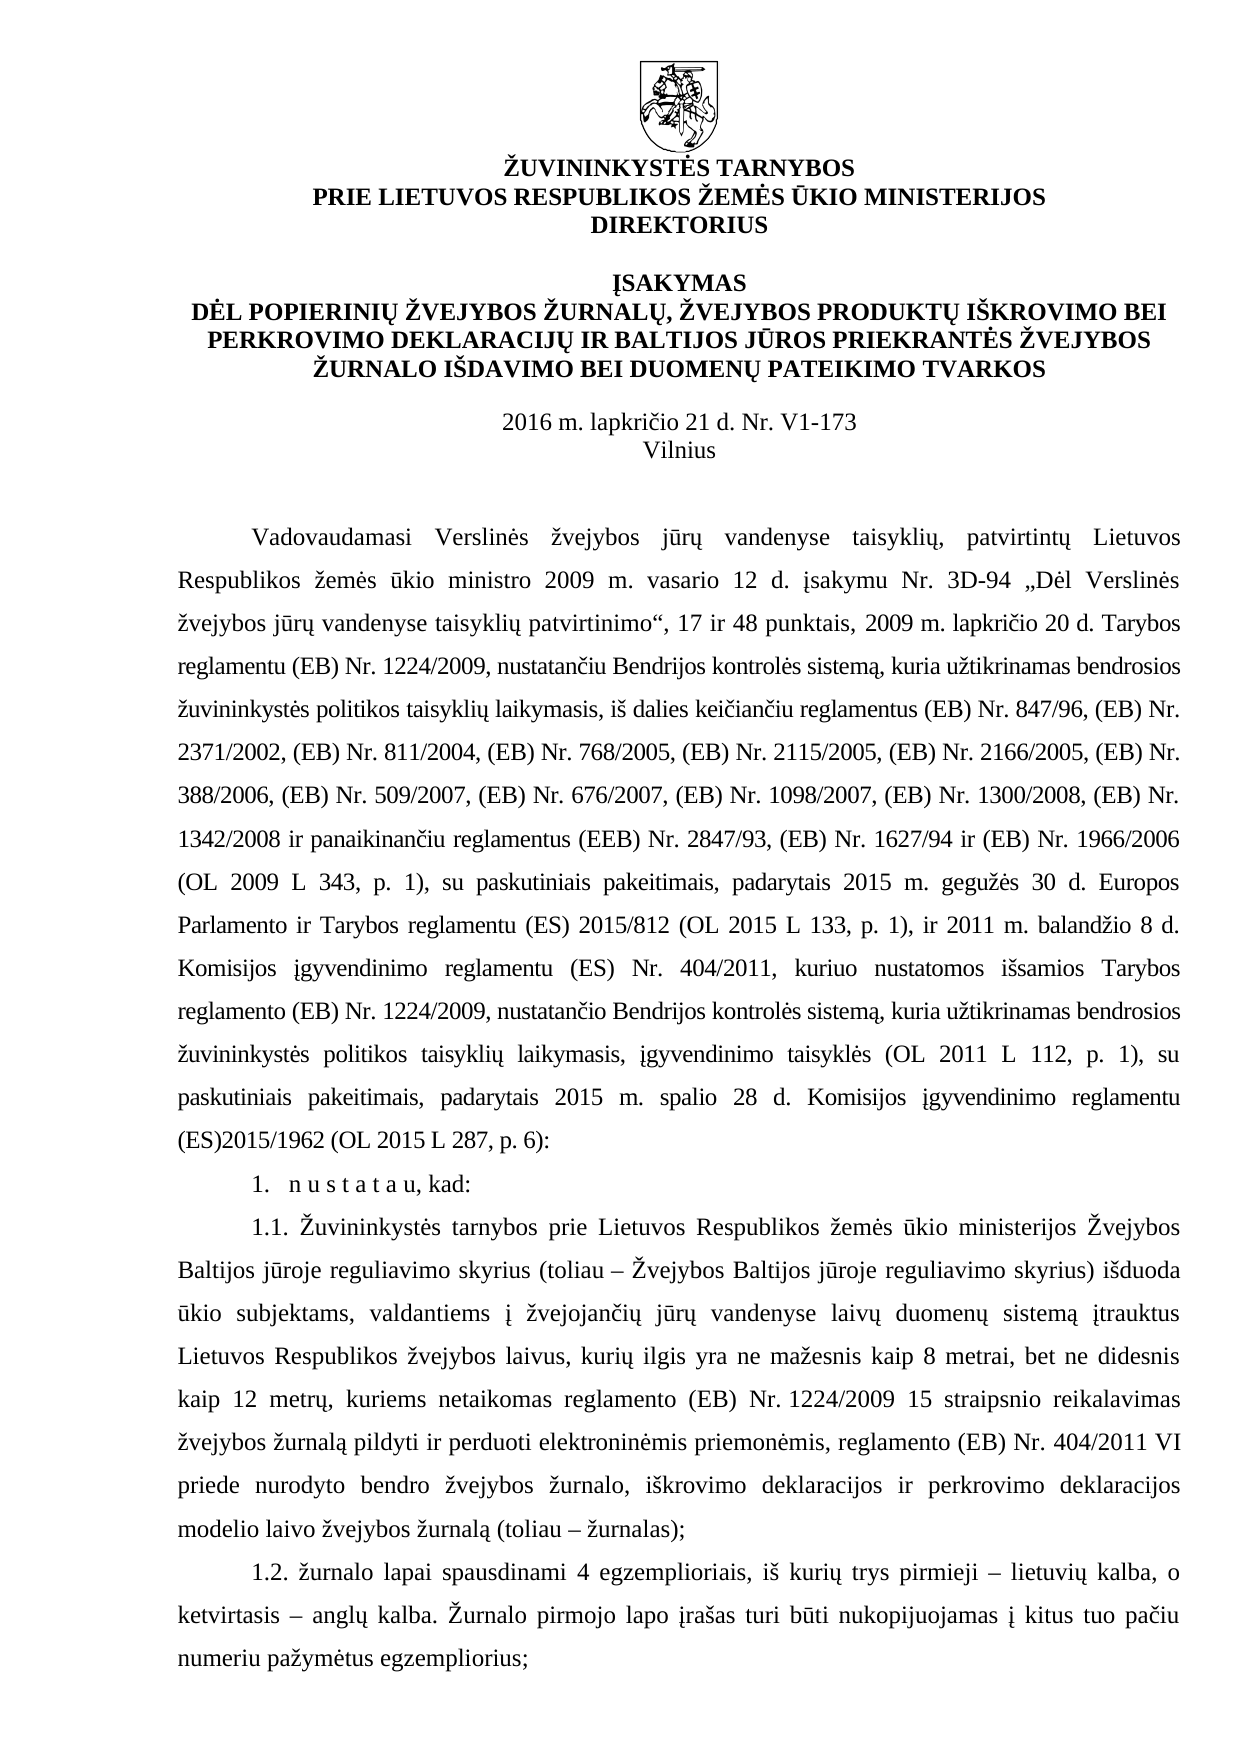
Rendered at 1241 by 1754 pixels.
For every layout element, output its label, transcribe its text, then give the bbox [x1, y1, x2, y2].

text 2016 m. lapkričio 21 d. Nr. V1-173 [177, 407, 1181, 436]
text 1.2. žurnalo lapai spausdinami 4 egzemplioriais, iš kurių trys pirmieji – lietuvių kalba, o ketvirtasis – anglų kalba. Žurnalo pirmojo lapo įrašas turi būti nukopijuojamas į kitus tuo pačiu numeriu pažymėtus egzempliorius; [177, 1557, 1181, 1672]
text ĮSAKYMAS [177, 268, 1181, 297]
text Vilnius [177, 436, 1181, 464]
text DĖL POPiERINIŲ žvejybos žurnalų, Žvejybos PRODUKTŲ iškrovimo BEI perkrovimo deklaracijų IR BALTIJOS JŪROS PRIEKRANTĖS ŽVEJYBOS ŽURNALO išdavimo bei duomenų pateikimo TVARKOS [177, 297, 1181, 383]
text PRIE LIETUVOS RESPUBLIKOS ŽEMĖS ŪKIO MINISTERIJOS [177, 182, 1181, 210]
text Vadovaudamasi Verslinės žvejybos jūrų vandenyse taisyklių, patvirtintų Lietuvos Respublikos žemės ūkio ministro 2009 m. vasario 12 d. įsakymu Nr. 3D-94 „Dėl Verslinės žvejybos jūrų vandenyse taisyklių patvirtinimo“, 17 ir 48 punktais, 2009 m. lapkričio 20 d. Tarybos reglamentu (EB) Nr. 1224/2009, nustatančiu Bendrijos kontrolės sistemą, kuria užtikrinamas bendrosios žuvininkystės politikos taisyklių laikymasis, iš dalies keičiančiu reglamentus (EB) Nr. 847/96, (EB) Nr. 2371/2002, (EB) Nr. 811/2004, (EB) Nr. 768/2005, (EB) Nr. 2115/2005, (EB) Nr. 2166/2005, (EB) Nr. 388/2006, (EB) Nr. 509/2007, (EB) Nr. 676/2007, (EB) Nr. 1098/2007, (EB) Nr. 1300/2008, (EB) Nr. 1342/2008 ir panaikinančiu reglamentus (EEB) Nr. 2847/93, (EB) Nr. 1627/94 ir (EB) Nr. 1966/2006 (OL 2009 L 343, p. 1), su paskutiniais pakeitimais, padarytais 2015 m. gegužės 30 d. Europos Parlamento ir Tarybos reglamentu (ES) 2015/812 (OL 2015 L 133, p. 1), ir 2011 m. balandžio 8 d. Komisijos įgyvendinimo reglamentu (ES) Nr. 404/2011, kuriuo nustatomos išsamios Tarybos reglamento (EB) Nr. 1224/2009, nustatančio Bendrijos kontrolės sistemą, kuria užtikrinamas bendrosios žuvininkystės politikos taisyklių laikymasis, įgyvendinimo taisyklės (OL 2011 L 112, p. 1), su paskutiniais pakeitimais, padarytais 2015 m. spalio 28 d. Komisijos įgyvendinimo reglamentu (ES)2015/1962 (OL 2015 L 287, p. 6): [177, 522, 1181, 1154]
text ŽUVININKYSTĖS TARNYBOS [177, 153, 1181, 182]
text DIREKTORIUS [177, 210, 1181, 239]
text 1.1. Žuvininkystės tarnybos prie Lietuvos Respublikos žemės ūkio ministerijos Žvejybos Baltijos jūroje reguliavimo skyrius (toliau – Žvejybos Baltijos jūroje reguliavimo skyrius) išduoda ūkio subjektams, valdantiems į žvejojančių jūrų vandenyse laivų duomenų sistemą įtrauktus Lietuvos Respublikos žvejybos laivus, kurių ilgis yra ne mažesnis kaip 8 metrai, bet ne didesnis kaip 12 metrų, kuriems netaikomas reglamento (EB) Nr. 1224/2009 15 straipsnio reikalavimas žvejybos žurnalą pildyti ir perduoti elektroninėmis priemonėmis, reglamento (EB) Nr. 404/2011 VI priede nurodyto bendro žvejybos žurnalo, iškrovimo deklaracijos ir perkrovimo deklaracijos modelio laivo žvejybos žurnalą (toliau – žurnalas); [177, 1212, 1181, 1542]
text 1. n u s t a t a u, kad: [251, 1169, 1181, 1197]
